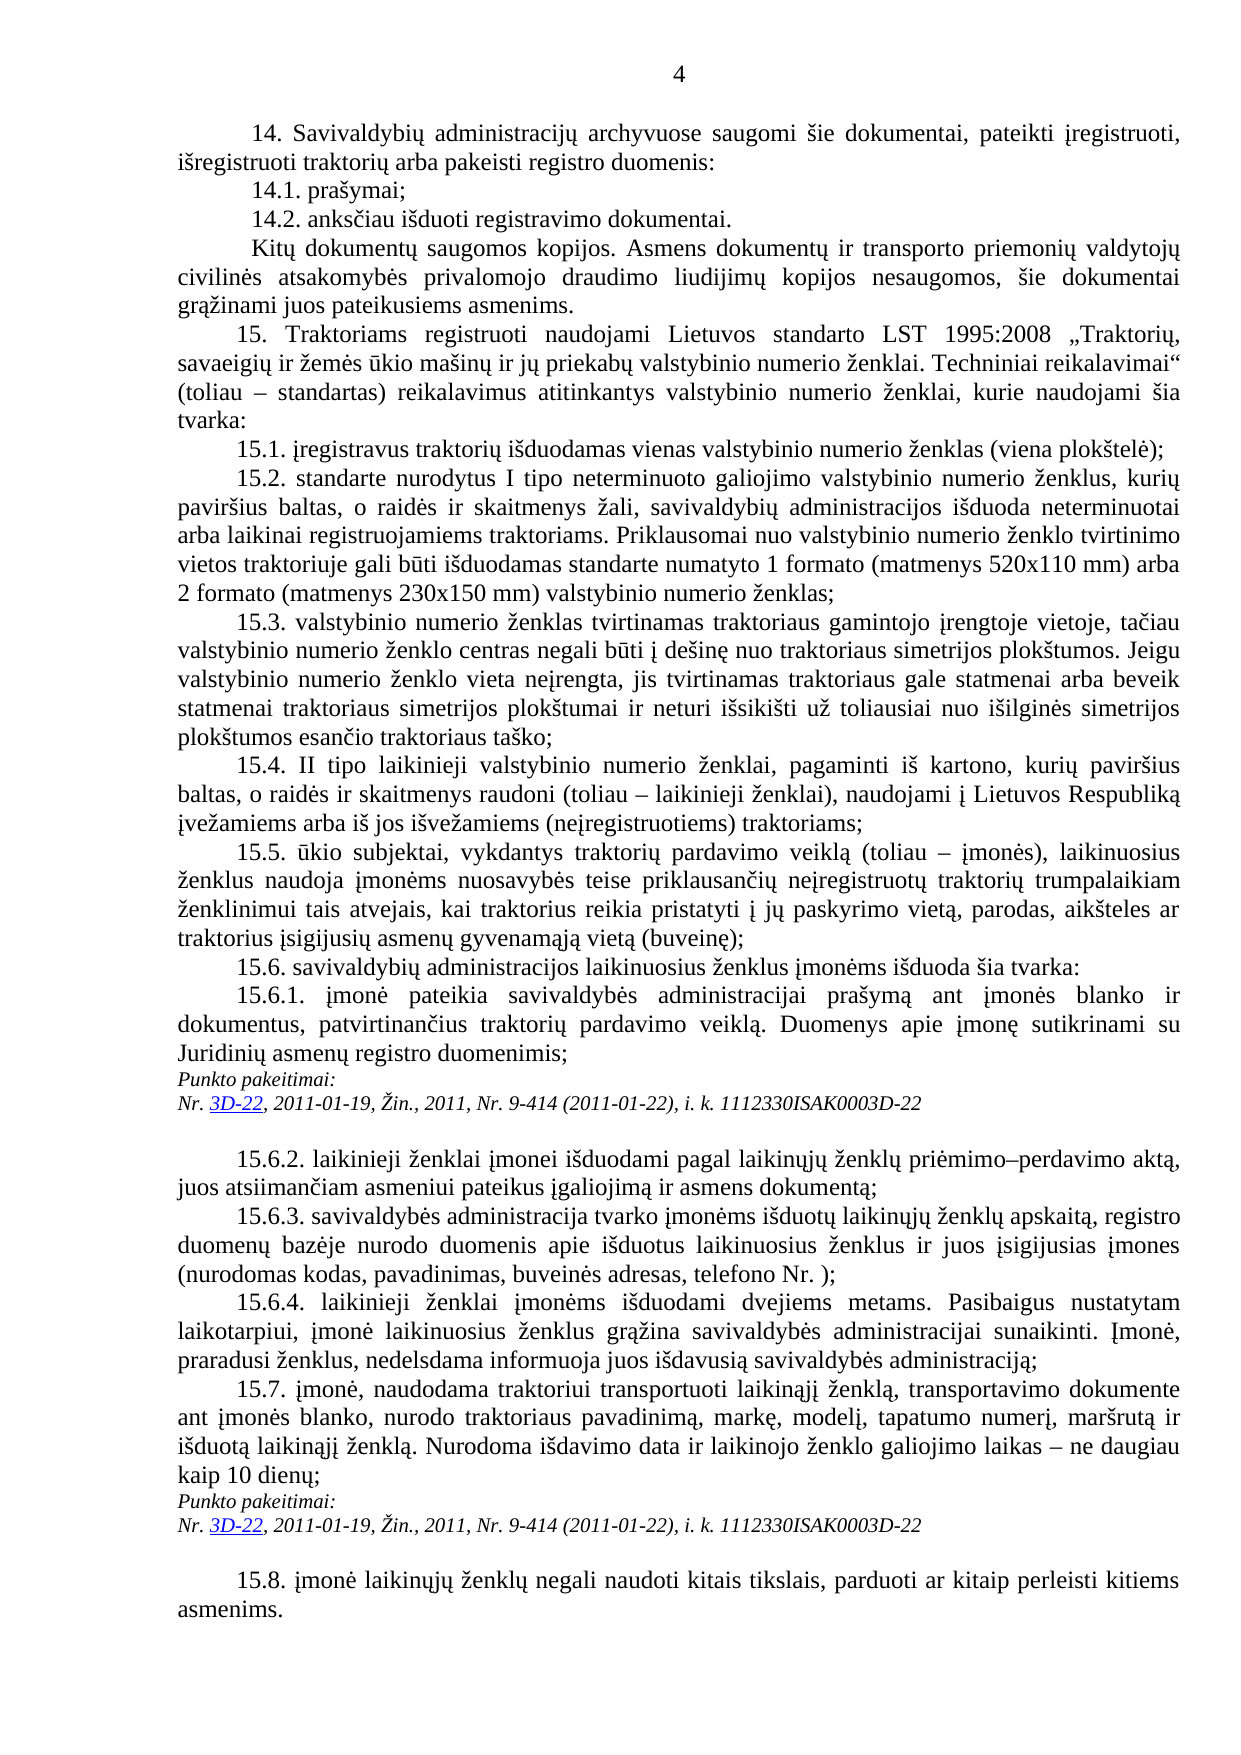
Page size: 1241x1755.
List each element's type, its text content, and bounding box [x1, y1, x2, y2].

text Nr. 3D-22, 2011-01-19, Žin., 2011, Nr. 9-414 (2011-01-22), i. k. 1112330ISAK0003D-22 [177, 1091, 1181, 1115]
text 15.5. ūkio subjektai, vykdantys traktorių pardavimo veiklą (toliau – įmonės), laikinuosius ženklus naudoja įmonėms nuosavybės teise priklausančių neįregistruotų traktorių trumpalaikiam ženklinimui tais atvejais, kai traktorius reikia pristatyti į jų paskyrimo vietą, parodas, aikšteles ar traktorius įsigijusių asmenų gyvenamąją vietą (buveinę); [177, 837, 1181, 952]
text 15.6.2. laikinieji ženklai įmonei išduodami pagal laikinųjų ženklų priėmimo–perdavimo aktą, juos atsiimančiam asmeniui pateikus įgaliojimą ir asmens dokumentą; [177, 1144, 1181, 1201]
text 15.6.1. įmonė pateikia savivaldybės administracijai prašymą ant įmonės blanko ir dokumentus, patvirtinančius traktorių pardavimo veiklą. Duomenys apie įmonę sutikrinami su Juridinių asmenų registro duomenimis; [177, 981, 1181, 1067]
text 15.2. standarte nurodytus I tipo neterminuoto galiojimo valstybinio numerio ženklus, kurių paviršius baltas, o raidės ir skaitmenys žali, savivaldybių administracijos išduoda neterminuotai arba laikinai registruojamiems traktoriams. Priklausomai nuo valstybinio numerio ženklo tvirtinimo vietos traktoriuje gali būti išduodamas standarte numatyto 1 formato (matmenys 520x110 mm) arba 2 formato (matmenys 230x150 mm) valstybinio numerio ženklas; [177, 463, 1181, 607]
text 14.1. prašymai; [177, 176, 1181, 204]
text 15.3. valstybinio numerio ženklas tvirtinamas traktoriaus gamintojo įrengtoje vietoje, tačiau valstybinio numerio ženklo centras negali būti į dešinę nuo traktoriaus simetrijos plokštumos. Jeigu valstybinio numerio ženklo vieta neįrengta, jis tvirtinamas traktoriaus gale statmenai arba beveik statmenai traktoriaus simetrijos plokštumai ir neturi išsikišti už toliausiai nuo išilginės simetrijos plokštumos esančio traktoriaus taško; [177, 607, 1181, 751]
text 15.6. savivaldybių administracijos laikinuosius ženklus įmonėms išduoda šia tvarka: [177, 952, 1181, 981]
text 15.8. įmonė laikinųjų ženklų negali naudoti kitais tikslais, parduoti ar kitaip perleisti kitiems asmenims. [177, 1566, 1181, 1623]
text 15. Traktoriams registruoti naudojami Lietuvos standarto LST 1995:2008 „Traktorių, savaeigių ir žemės ūkio mašinų ir jų priekabų valstybinio numerio ženklai. Techniniai reikalavimai“ (toliau – standartas) reikalavimus atitinkantys valstybinio numerio ženklai, kurie naudojami šia tvarka: [177, 319, 1181, 434]
text 15.7. įmonė, naudodama traktoriui transportuoti laikinąjį ženklą, transportavimo dokumente ant įmonės blanko, nurodo traktoriaus pavadinimą, markę, modelį, tapatumo numerį, maršrutą ir išduotą laikinąjį ženklą. Nurodoma išdavimo data ir laikinojo ženklo galiojimo laikas – ne daugiau kaip 10 dienų; [177, 1374, 1181, 1489]
text 15.6.3. savivaldybės administracija tvarko įmonėms išduotų laikinųjų ženklų apskaitą, registro duomenų bazėje nurodo duomenis apie išduotus laikinuosius ženklus ir juos įsigijusias įmones (nurodomas kodas, pavadinimas, buveinės adresas, telefono Nr. ); [177, 1201, 1181, 1287]
text 15.6.4. laikinieji ženklai įmonėms išduodami dvejiems metams. Pasibaigus nustatytam laikotarpiui, įmonė laikinuosius ženklus grąžina savivaldybės administracijai sunaikinti. Įmonė, praradusi ženklus, nedelsdama informuoja juos išdavusią savivaldybės administraciją; [177, 1287, 1181, 1374]
text Kitų dokumentų saugomos kopijos. Asmens dokumentų ir transporto priemonių valdytojų civilinės atsakomybės privalomojo draudimo liudijimų kopijos nesaugomos, šie dokumentai grąžinami juos pateikusiems asmenims. [177, 233, 1181, 319]
text 15.1. įregistravus traktorių išduodamas vienas valstybinio numerio ženklas (viena plokštelė); [177, 434, 1181, 463]
text 15.4. II tipo laikinieji valstybinio numerio ženklai, pagaminti iš kartono, kurių paviršius baltas, o raidės ir skaitmenys raudoni (toliau – laikinieji ženklai), naudojami į Lietuvos Respubliką įvežamiems arba iš jos išvežamiems (neįregistruotiems) traktoriams; [177, 751, 1181, 837]
text Nr. 3D-22, 2011-01-19, Žin., 2011, Nr. 9-414 (2011-01-22), i. k. 1112330ISAK0003D-22 [177, 1513, 1181, 1537]
text Punkto pakeitimai: [177, 1489, 1181, 1513]
text 14.2. anksčiau išduoti registravimo dokumentai. [177, 204, 1181, 233]
text Punkto pakeitimai: [177, 1067, 1181, 1091]
text 14. Savivaldybių administracijų archyvuose saugomi šie dokumentai, pateikti įregistruoti, išregistruoti traktorių arba pakeisti registro duomenis: [177, 118, 1181, 176]
